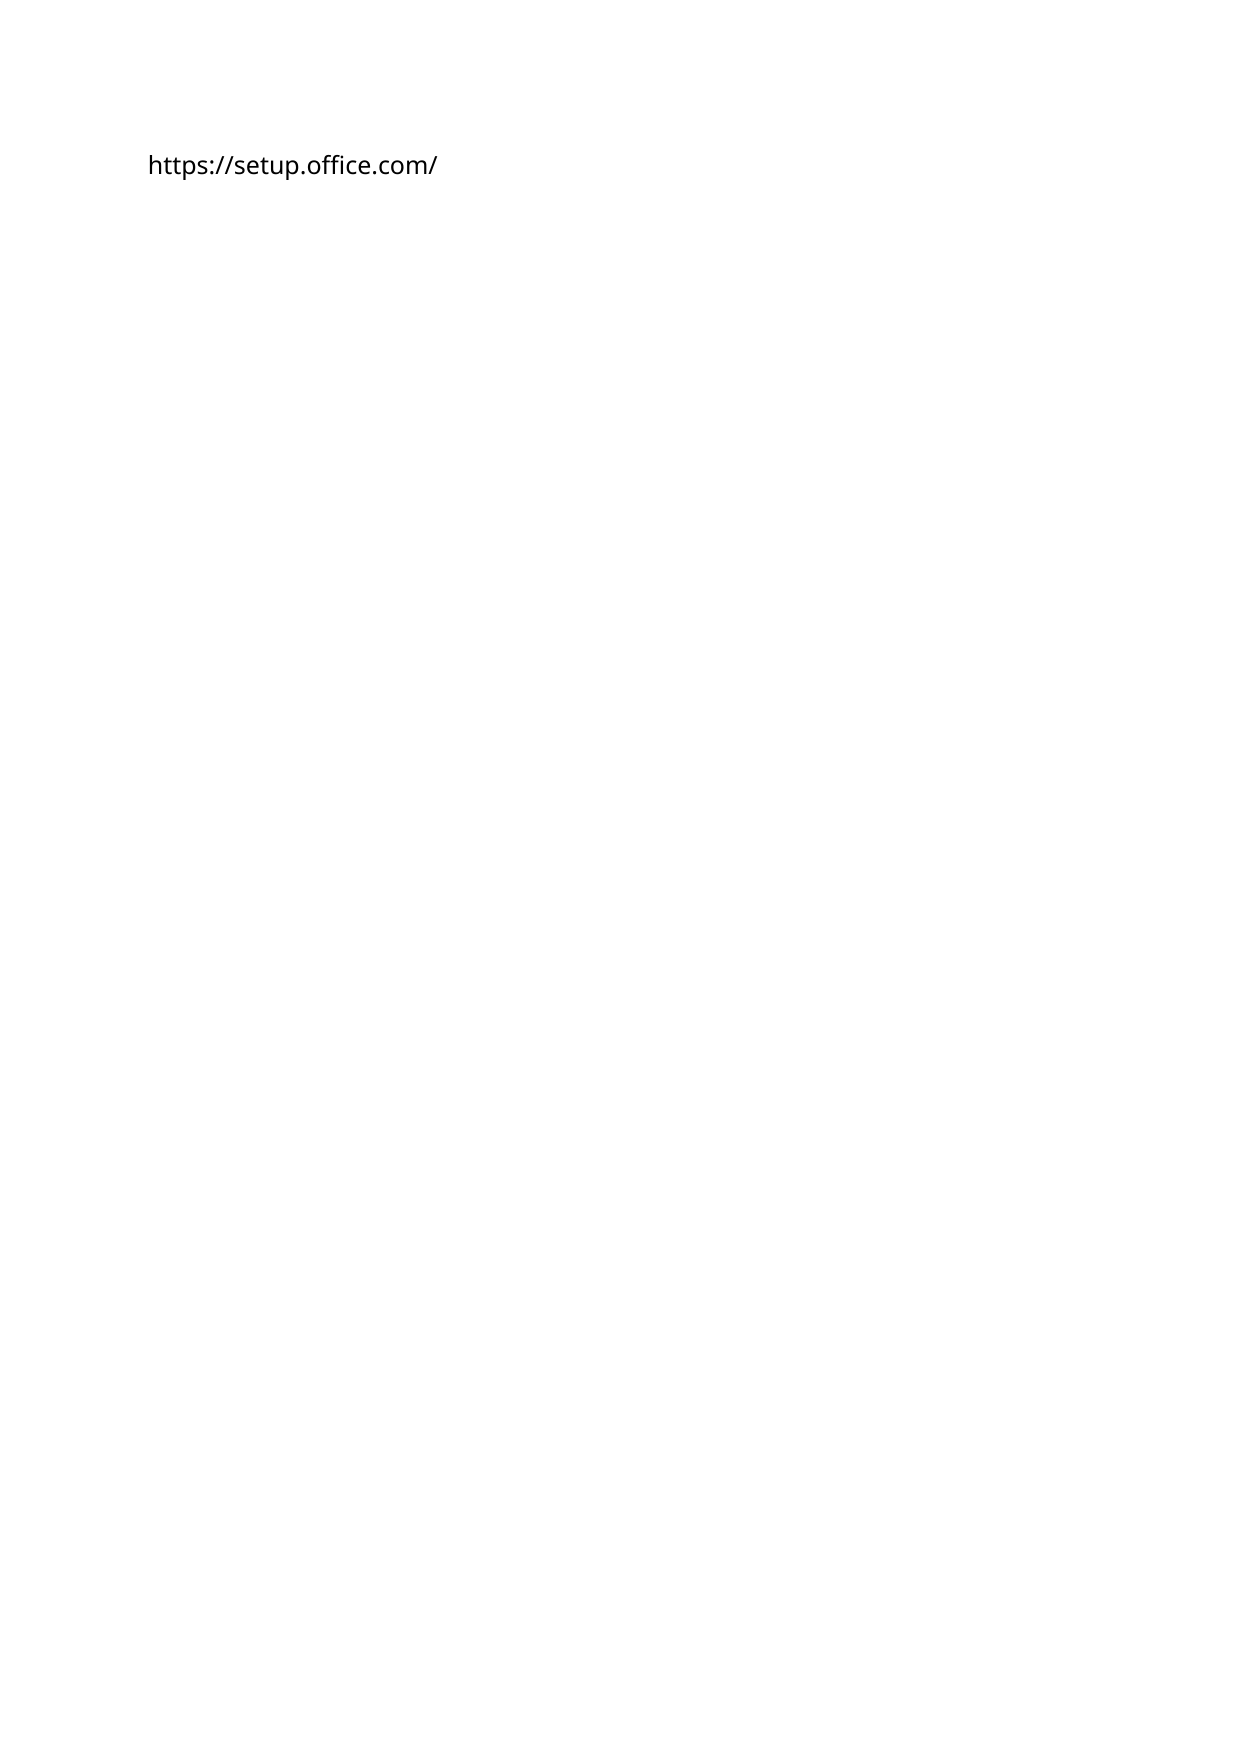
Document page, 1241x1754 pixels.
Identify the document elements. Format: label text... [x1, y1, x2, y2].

text https://setup.office.com/ [148, 148, 1093, 182]
